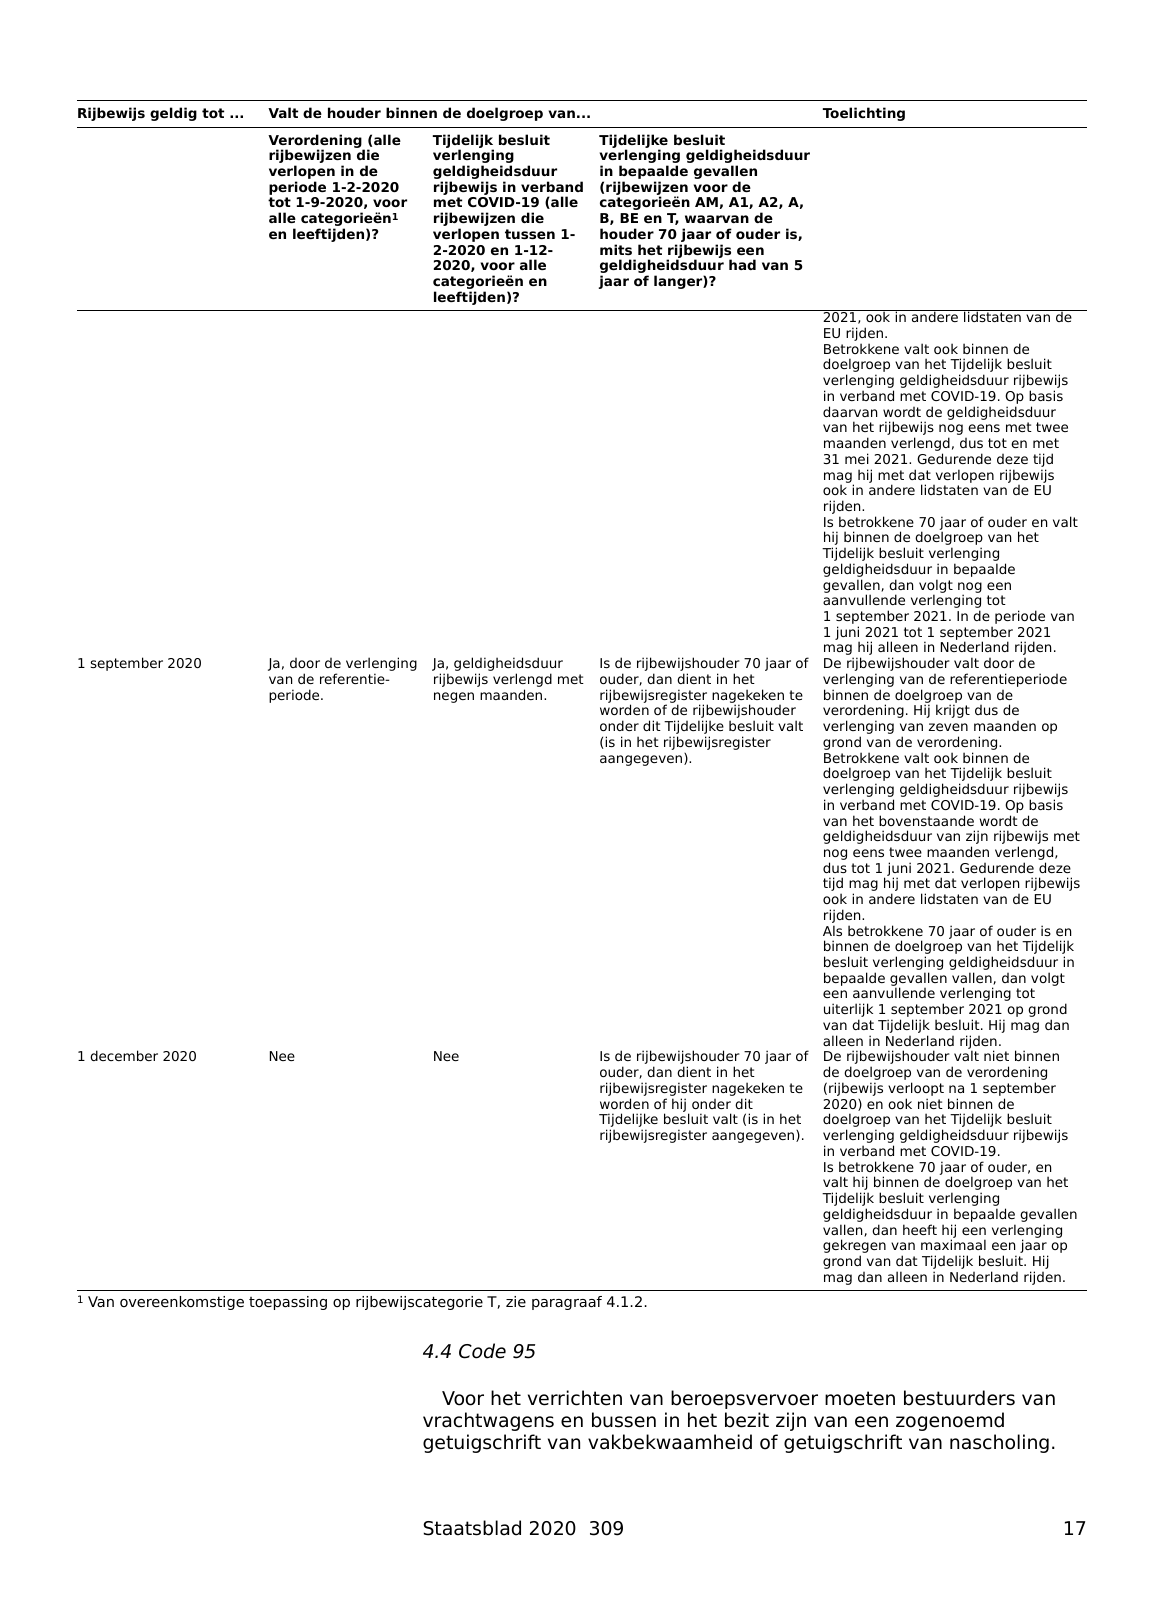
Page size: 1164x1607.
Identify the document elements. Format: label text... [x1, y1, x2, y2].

table_cell [262, 311, 427, 656]
subtitle 4.4 Code 95 [422, 1341, 1087, 1363]
table_cell Ja, geldigheidsduur rijbewijs verlengd met negen maanden. [427, 656, 593, 1049]
table_cell Nee [262, 1049, 427, 1290]
table_cell Is de rijbewijshouder 70 jaar of ouder, dan dient in het rijbewijsregister nagekeken te worden of hij onder dit Tijdelijke besluit valt (is in het rijbewijsregister aangegeven). [593, 1049, 817, 1290]
table_cell Tijdelijk besluit verlenging geldigheidsduur rijbewijs in verband met COVID-19 (alle rijbewijzen die verlopen tussen 1-2-2020 en 1-12-2020, voor alle categorieën en leeftijden)? [427, 128, 593, 310]
table_cell 2021, ook in andere lidstaten van de EU rijden. Betrokkene valt ook binnen de doelgroep van het Tijdelijk besluit verlenging geldigheidsduur rijbewijs in verband met COVID-19. Op basis daarvan wordt de geldigheidsduur van het rijbewijs nog eens met twee maanden verlengd, dus tot en met 31 mei 2021. Gedurende deze tijd mag hij met dat verlopen rijbewijs ook in andere lidstaten van de EU rijden. Is betrokkene 70 jaar of ouder en valt hij binnen de doelgroep van het Tijdelijk besluit verlenging geldigheidsduur in bepaalde gevallen, dan volgt nog een aanvullende verlenging tot 1 september 2021. In de periode van 1 juni 2021 tot 1 september 2021 mag hij alleen in Nederland rijden. [817, 311, 1087, 656]
table_cell [77, 128, 262, 310]
table_cell [593, 311, 817, 656]
table_cell Tijdelijke besluit verlenging geldigheidsduur in bepaalde gevallen (rijbewijzen voor de categorieën AM, A1, A2, A, B, BE en T, waarvan de houder 70 jaar of ouder is, mits het rijbewijs een geldigheidsduur had van 5 jaar of langer)? [593, 128, 817, 310]
table_header Toelichting [817, 101, 1087, 127]
table_cell [77, 311, 262, 656]
table_cell [817, 128, 1087, 310]
table_cell 1 september 2020 [77, 656, 262, 1049]
table_cell Ja, door de verlenging van de referentie-periode. [262, 656, 427, 1049]
table_cell Is de rijbewijshouder 70 jaar of ouder, dan dient in het rijbewijsregister nagekeken te worden of de rijbewijshouder onder dit Tijdelijke besluit valt (is in het rijbewijsregister aangegeven). [593, 656, 817, 1049]
table_cell De rijbewijshouder valt niet binnen de doelgroep van de verordening (rijbewijs verloopt na 1 september 2020) en ook niet binnen de doelgroep van het Tijdelijk besluit verlenging geldigheidsduur rijbewijs in verband met COVID-19. Is betrokkene 70 jaar of ouder, en valt hij binnen de doelgroep van het Tijdelijk besluit verlenging geldigheidsduur in bepaalde gevallen vallen, dan heeft hij een verlenging gekregen van maximaal een jaar op grond van dat Tijdelijk besluit. Hij mag dan alleen in Nederland rijden. [817, 1049, 1087, 1290]
table_cell Verordening (alle rijbewijzen die verlopen in de periode 1-2-2020 tot 1-9-2020, voor alle categorieën1 en leeftijden)? [262, 128, 427, 310]
table_cell Nee [427, 1049, 593, 1290]
table_cell [427, 311, 593, 656]
table_cell 1 december 2020 [77, 1049, 262, 1290]
table_header Valt de houder binnen de doelgroep van... [262, 101, 817, 127]
table_cell De rijbewijshouder valt door de verlenging van de referentieperiode binnen de doelgroep van de verordening. Hij krijgt dus de verlenging van zeven maanden op grond van de verordening. Betrokkene valt ook binnen de doelgroep van het Tijdelijk besluit verlenging geldigheidsduur rijbewijs in verband met COVID-19. Op basis van het bovenstaande wordt de geldigheidsduur van zijn rijbewijs met nog eens twee maanden verlengd, dus tot 1 juni 2021. Gedurende deze tijd mag hij met dat verlopen rijbewijs ook in andere lidstaten van de EU rijden. Als betrokkene 70 jaar of ouder is en binnen de doelgroep van het Tijdelijk besluit verlenging geldigheidsduur in bepaalde gevallen vallen, dan volgt een aanvullende verlenging tot uiterlijk 1 september 2021 op grond van dat Tijdelijk besluit. Hij mag dan alleen in Nederland rijden. [817, 656, 1087, 1049]
text Voor het verrichten van beroepsvervoer moeten bestuurders van vrachtwagens en bussen in het bezit zijn van een zogenoemd getuigschrift van vakbekwaamheid of getuigschrift van nascholing. [422, 1388, 1087, 1454]
table_cell 1 Van overeenkomstige toepassing op rijbewijscategorie T, zie paragraaf 4.1.2. [77, 1291, 1087, 1311]
table_header Rijbewijs geldig tot ... [77, 101, 262, 127]
